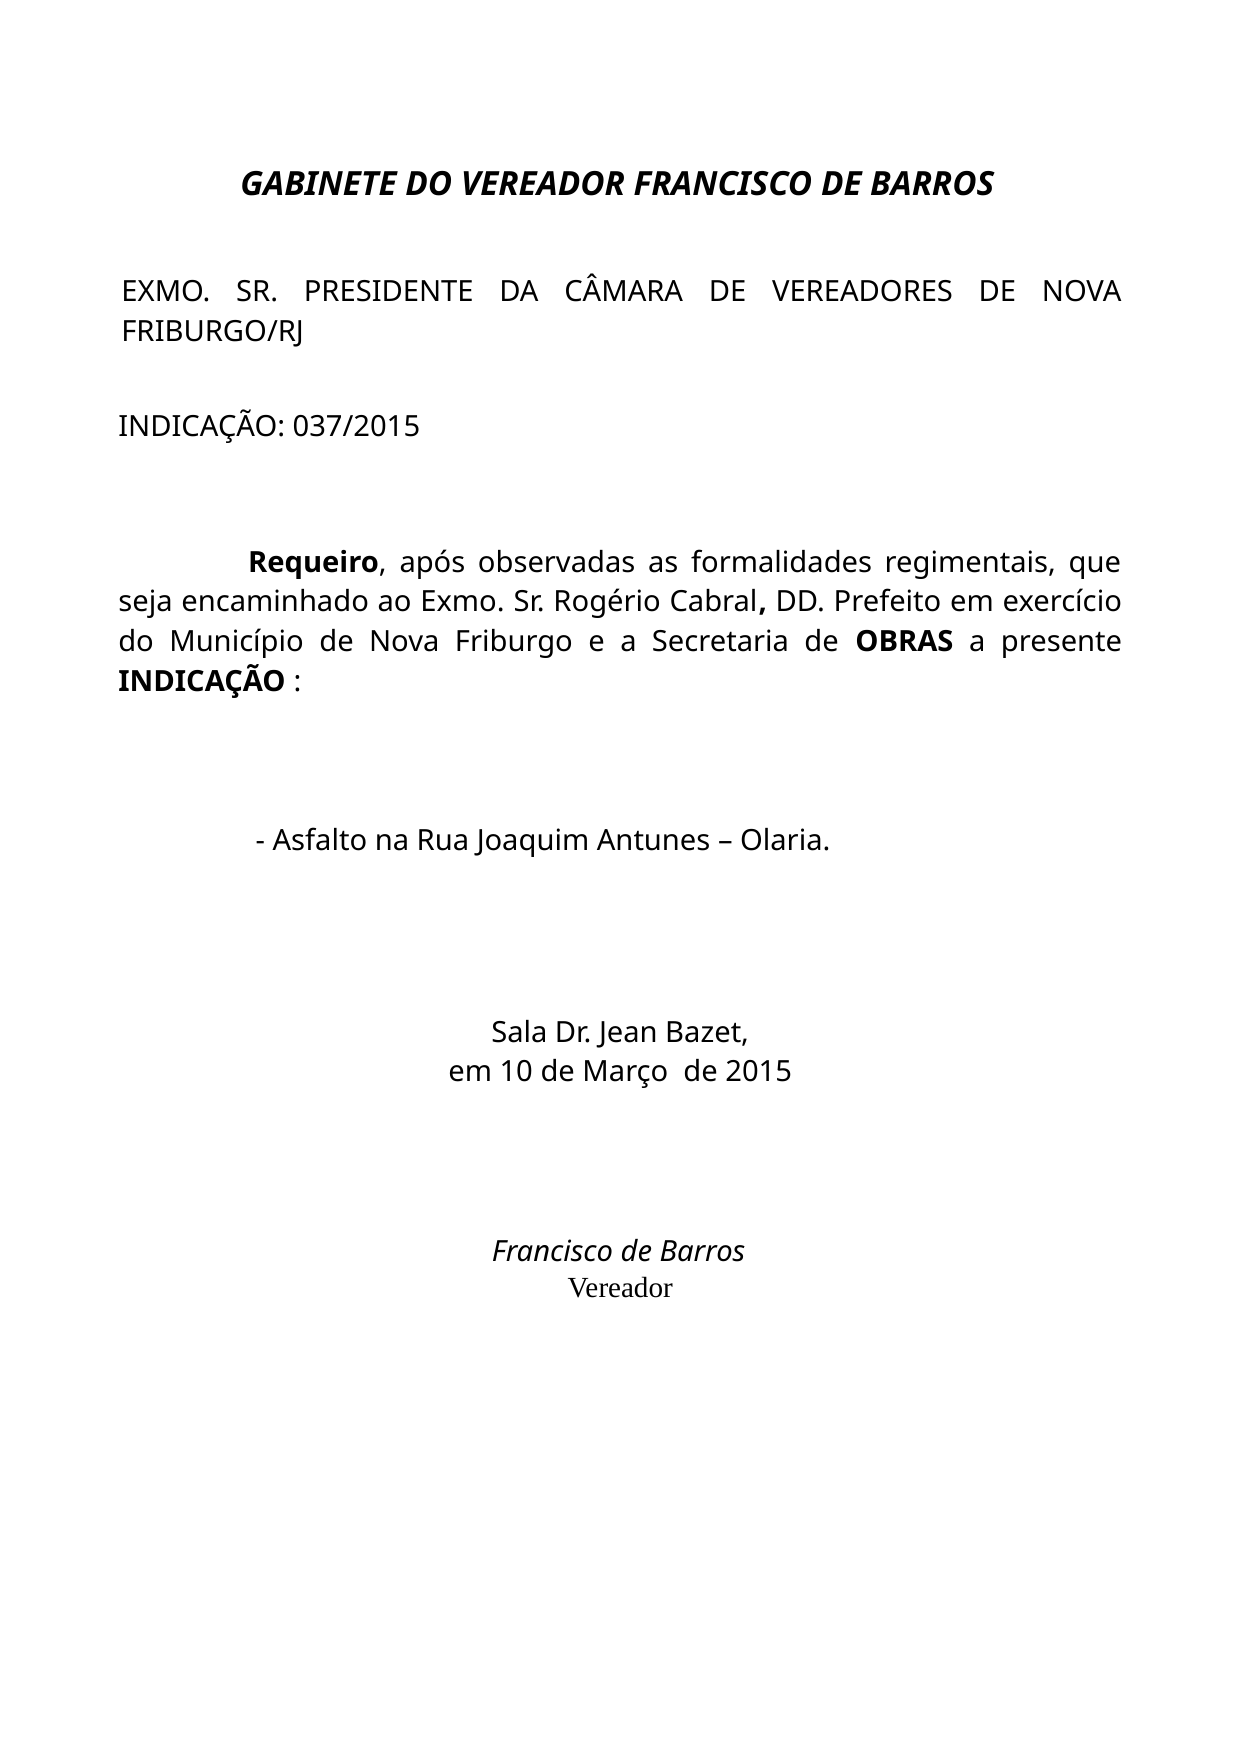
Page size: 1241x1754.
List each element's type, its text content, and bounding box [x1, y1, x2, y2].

text Requeiro, após observadas as formalidades regimentais, que seja encaminhado ao Exmo. Sr. Rogério Cabral, DD. Prefeito em exercício do Município de Nova Friburgo e a Secretaria de OBRAS a presente INDICAÇÃO : [118, 541, 1122, 700]
text Sala Dr. Jean Bazet, [118, 1011, 1122, 1051]
text INDICAÇÃO: 037/2015 [118, 406, 1122, 445]
text EXMO. SR. PRESIDENTE DA CÂMARA DE VEREADORES DE NOVA FRIBURGO/RJ [121, 270, 1122, 349]
text GABINETE DO VEREADOR FRANCISCO DE BARROS [117, 160, 1122, 206]
text Francisco de Barros [118, 1231, 1122, 1270]
text em 10 de Março de 2015 [118, 1051, 1122, 1090]
text - Asfalto na Rua Joaquim Antunes – Olaria. [118, 819, 1122, 858]
text Vereador [118, 1270, 1122, 1304]
